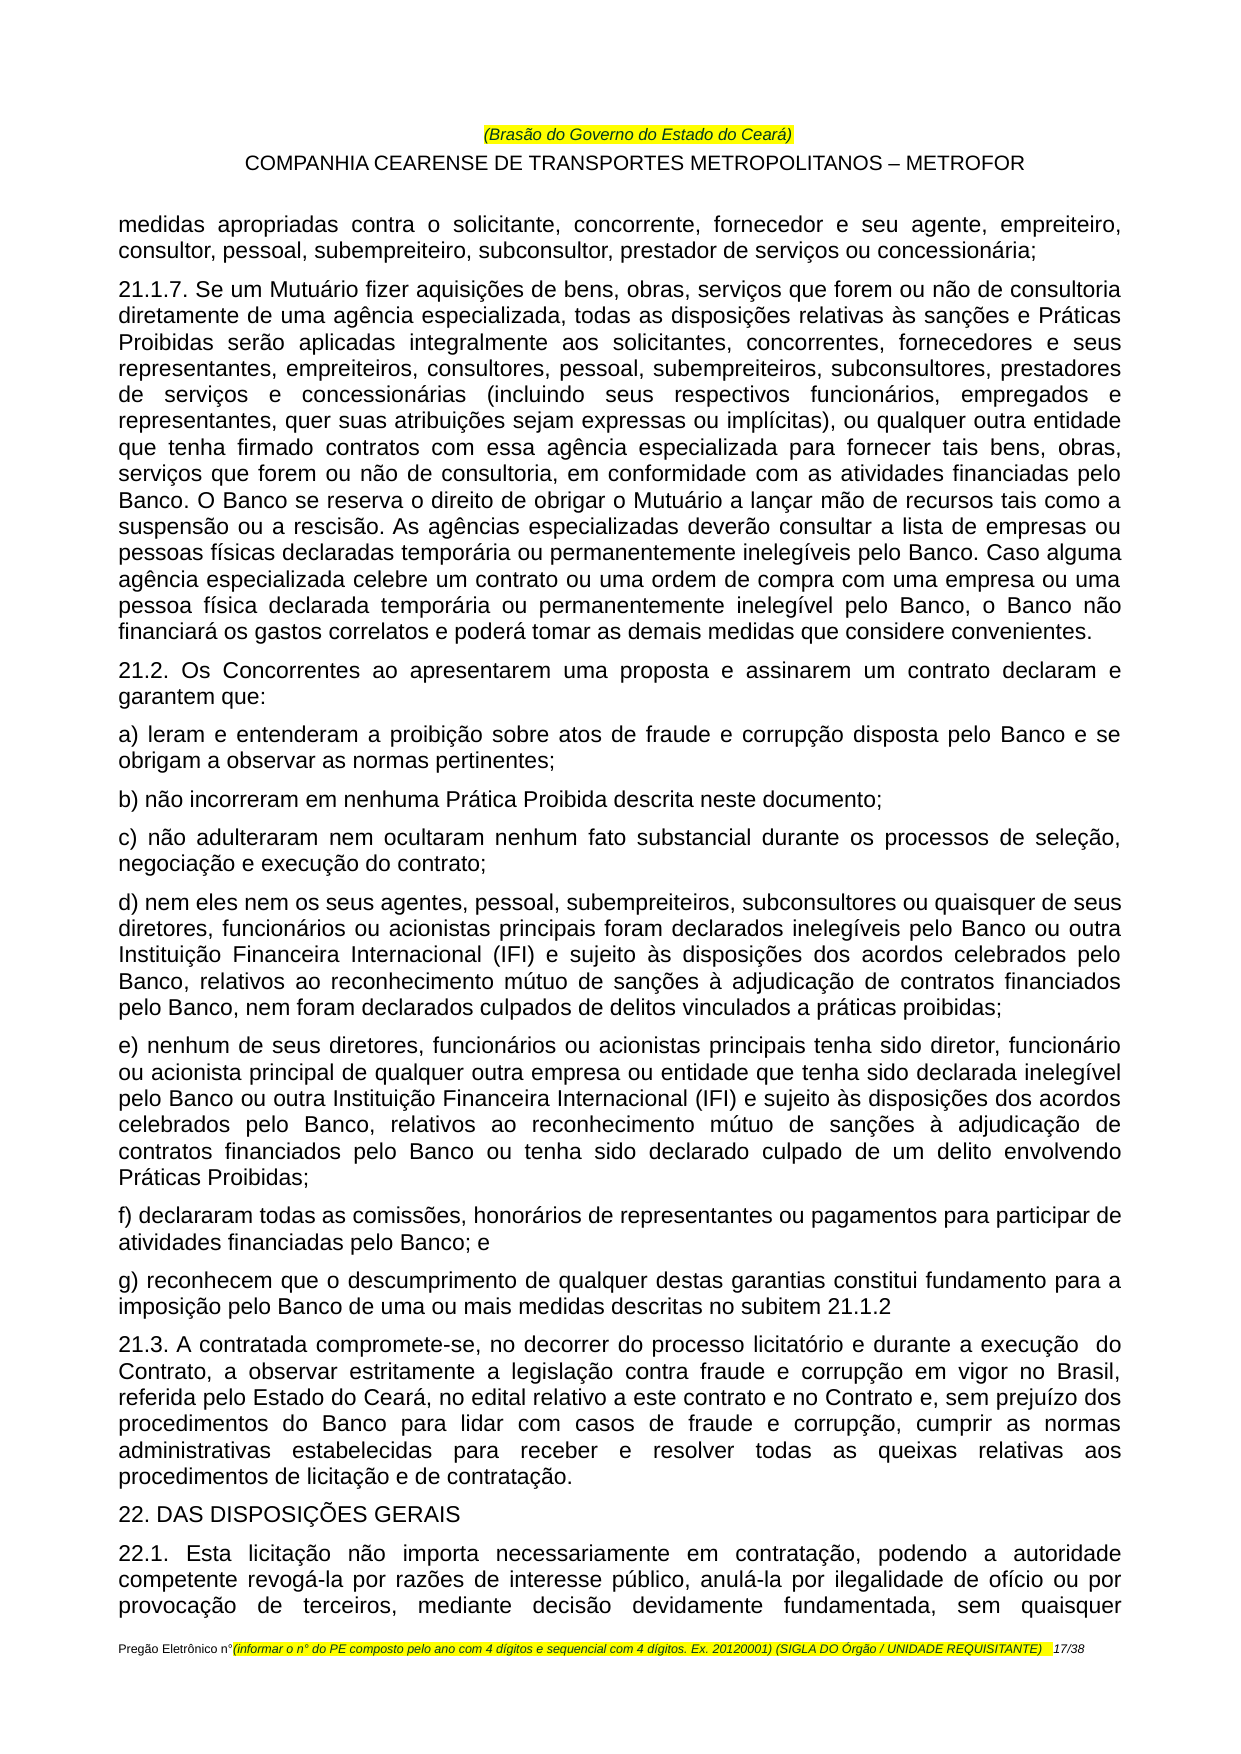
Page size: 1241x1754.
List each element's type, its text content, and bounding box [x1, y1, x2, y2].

text c) não adulteraram nem ocultaram nenhum fato substancial durante os processos de seleção, negociação e execução do contrato; [118, 824, 1122, 877]
text a) leram e entenderam a proibição sobre atos de fraude e corrupção disposta pelo Banco e se obrigam a observar as normas pertinentes; [118, 721, 1122, 774]
text 21.2. Os Concorrentes ao apresentarem uma proposta e assinarem um contrato declaram e garantem que: [118, 657, 1122, 709]
text e) nenhum de seus diretores, funcionários ou acionistas principais tenha sido diretor, funcionário ou acionista principal de qualquer outra empresa ou entidade que tenha sido declarada inelegível pelo Banco ou outra Instituição Financeira Internacional (IFI) e sujeito às disposições dos acordos celebrados pelo Banco, relativos ao reconhecimento mútuo de sanções à adjudicação de contratos financiados pelo Banco ou tenha sido declarado culpado de um delito envolvendo Práticas Proibidas; [118, 1032, 1122, 1190]
text medidas apropriadas contra o solicitante, concorrente, fornecedor e seu agente, empreiteiro, consultor, pessoal, subempreiteiro, subconsultor, prestador de serviços ou concessionária; [118, 211, 1122, 264]
text 21.3. A contratada compromete-se, no decorrer do processo licitatório e durante a execução do Contrato, a observar estritamente a legislação contra fraude e corrupção em vigor no Brasil, referida pelo Estado do Ceará, no edital relativo a este contrato e no Contrato e, sem prejuízo dos procedimentos do Banco para lidar com casos de fraude e corrupção, cumprir as normas administrativas estabelecidas para receber e resolver todas as queixas relativas aos procedimentos de licitação e de contratação. [118, 1331, 1122, 1489]
text b) não incorreram em nenhuma Prática Proibida descrita neste documento; [118, 786, 1122, 812]
text g) reconhecem que o descumprimento de qualquer destas garantias constitui fundamento para a imposição pelo Banco de uma ou mais medidas descritas no subitem 21.1.2 [118, 1267, 1122, 1319]
text d) nem eles nem os seus agentes, pessoal, subempreiteiros, subconsultores ou quaisquer de seus diretores, funcionários ou acionistas principais foram declarados inelegíveis pelo Banco ou outra Instituição Financeira Internacional (IFI) e sujeito às disposições dos acordos celebrados pelo Banco, relativos ao reconhecimento mútuo de sanções à adjudicação de contratos financiados pelo Banco, nem foram declarados culpados de delitos vinculados a práticas proibidas; [118, 888, 1122, 1020]
text 22.1. Esta licitação não importa necessariamente em contratação, podendo a autoridade competente revogá-la por razões de interesse público, anulá-la por ilegalidade de ofício ou por provocação de terceiros, mediante decisão devidamente fundamentada, sem quaisquer [118, 1539, 1122, 1619]
text f) declararam todas as comissões, honorários de representantes ou pagamentos para participar de atividades financiadas pelo Banco; e [118, 1202, 1122, 1255]
text 22. DAS DISPOSIÇÕES GERAIS [118, 1501, 1122, 1528]
text 21.1.7. Se um Mutuário fizer aquisições de bens, obras, serviços que forem ou não de consultoria diretamente de uma agência especializada, todas as disposições relativas às sanções e Práticas Proibidas serão aplicadas integralmente aos solicitantes, concorrentes, fornecedores e seus representantes, empreiteiros, consultores, pessoal, subempreiteiros, subconsultores, prestadores de serviços e concessionárias (incluindo seus respectivos funcionários, empregados e representantes, quer suas atribuições sejam expressas ou implícitas), ou qualquer outra entidade que tenha firmado contratos com essa agência especializada para fornecer tais bens, obras, serviços que forem ou não de consultoria, em conformidade com as atividades financiadas pelo Banco. O Banco se reserva o direito de obrigar o Mutuário a lançar mão de recursos tais como a suspensão ou a rescisão. As agências especializadas deverão consultar a lista de empresas ou pessoas físicas declaradas temporária ou permanentemente inelegíveis pelo Banco. Caso alguma agência especializada celebre um contrato ou uma ordem de compra com uma empresa ou uma pessoa física declarada temporária ou permanentemente inelegível pelo Banco, o Banco não financiará os gastos correlatos e poderá tomar as demais medidas que considere convenientes. [118, 276, 1122, 645]
